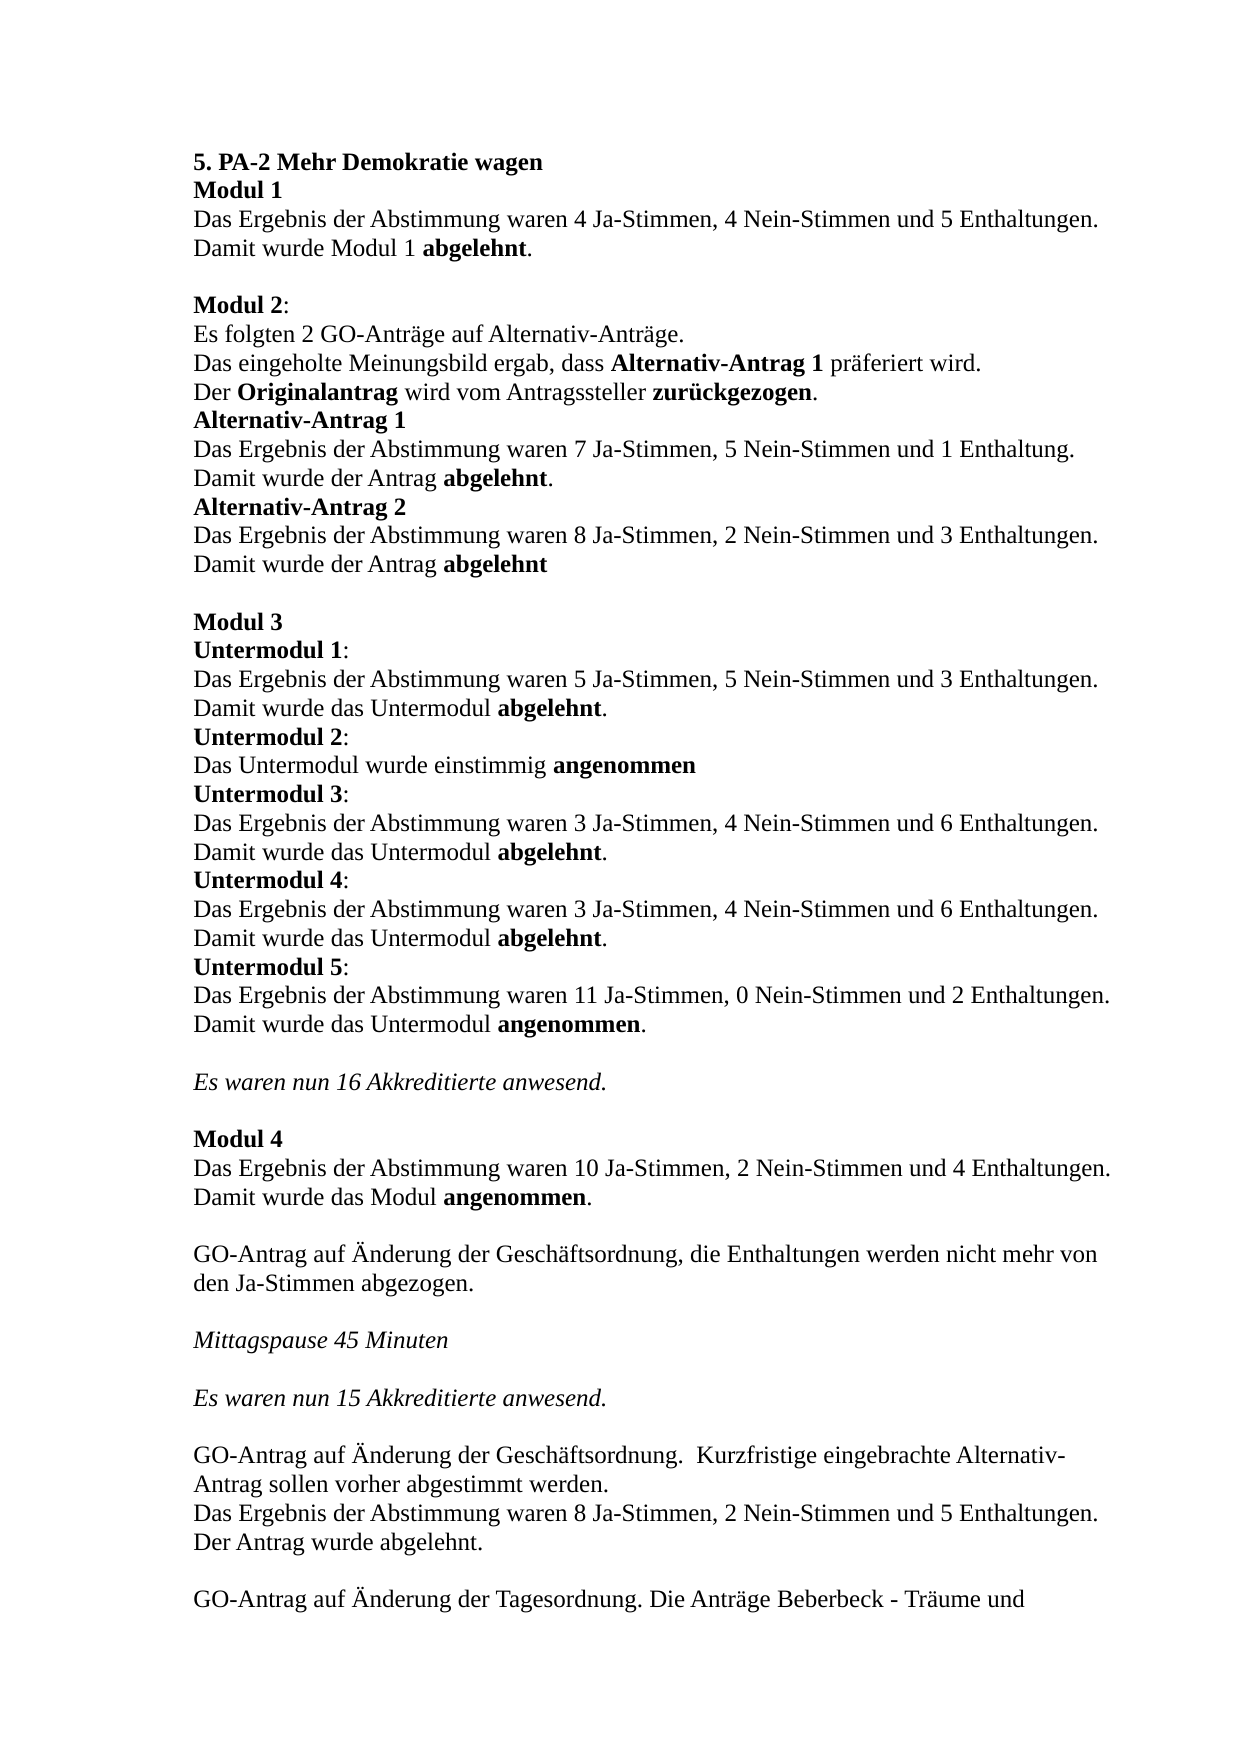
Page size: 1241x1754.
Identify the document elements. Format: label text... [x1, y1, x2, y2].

list Untermodul 5: [156, 952, 1122, 981]
list Das Ergebnis der Abstimmung waren 5 Ja-Stimmen, 5 Nein-Stimmen und 3 Enthaltungen. Damit wurde das Untermodul abgelehnt. [156, 664, 1122, 722]
list Das Untermodul wurde einstimmig angenommen [156, 751, 1122, 779]
list Modul 4 [156, 1124, 1122, 1153]
list Alternativ-Antrag 2 [156, 492, 1122, 521]
list Alternativ-Antrag 1 [156, 406, 1122, 434]
list Das Ergebnis der Abstimmung waren 8 Ja-Stimmen, 2 Nein-Stimmen und 5 Enthaltungen. Der Antrag wurde abgelehnt. [156, 1498, 1122, 1556]
list Das Ergebnis der Abstimmung waren 7 Ja-Stimmen, 5 Nein-Stimmen und 1 Enthaltung. Damit wurde der Antrag abgelehnt. [156, 434, 1122, 492]
list Modul 3 [156, 607, 1122, 636]
list Untermodul 3: [156, 779, 1122, 808]
list Es waren nun 15 Akkreditierte anwesend. [156, 1383, 1122, 1412]
list GO-Antrag auf Änderung der Geschäftsordnung, die Enthaltungen werden nicht mehr von den Ja-Stimmen abgezogen. [156, 1239, 1122, 1297]
list Der Originalantrag wird vom Antragssteller zurückgezogen. [156, 377, 1122, 406]
list Damit wurde Modul 1 abgelehnt. [156, 233, 1122, 262]
list Untermodul 1: [156, 636, 1122, 664]
list Das Ergebnis der Abstimmung waren 4 Ja-Stimmen, 4 Nein-Stimmen und 5 Enthaltungen. [156, 204, 1122, 233]
list GO-Antrag auf Änderung der Geschäftsordnung. Kurzfristige eingebrachte Alternativ-Antrag sollen vorher abgestimmt werden. [156, 1441, 1122, 1498]
list Untermodul 2: [156, 722, 1122, 751]
list Es folgten 2 GO-Anträge auf Alternativ-Anträge. [156, 319, 1122, 348]
list Untermodul 4: [156, 866, 1122, 894]
list Das eingeholte Meinungsbild ergab, dass Alternativ-Antrag 1 präferiert wird. [156, 348, 1122, 377]
list Das Ergebnis der Abstimmung waren 10 Ja-Stimmen, 2 Nein-Stimmen und 4 Enthaltungen. Damit wurde das Modul angenommen. [156, 1153, 1122, 1211]
list Das Ergebnis der Abstimmung waren 3 Ja-Stimmen, 4 Nein-Stimmen und 6 Enthaltungen. Damit wurde das Untermodul abgelehnt. [156, 808, 1122, 866]
list Es waren nun 16 Akkreditierte anwesend. [156, 1067, 1122, 1096]
list Mittagspause 45 Minuten [156, 1326, 1122, 1354]
list 5. PA-2 Mehr Demokratie wagen [156, 147, 1122, 176]
list GO-Antrag auf Änderung der Tagesordnung. Die Anträge Beberbeck - Träume und [156, 1584, 1122, 1613]
list Das Ergebnis der Abstimmung waren 3 Ja-Stimmen, 4 Nein-Stimmen und 6 Enthaltungen. Damit wurde das Untermodul abgelehnt. [156, 894, 1122, 952]
list Modul 1 [156, 176, 1122, 204]
list Modul 2: [156, 291, 1122, 319]
list Das Ergebnis der Abstimmung waren 8 Ja-Stimmen, 2 Nein-Stimmen und 3 Enthaltungen. Damit wurde der Antrag abgelehnt [156, 521, 1122, 578]
list Das Ergebnis der Abstimmung waren 11 Ja-Stimmen, 0 Nein-Stimmen und 2 Enthaltungen. Damit wurde das Untermodul angenommen. [156, 981, 1122, 1038]
